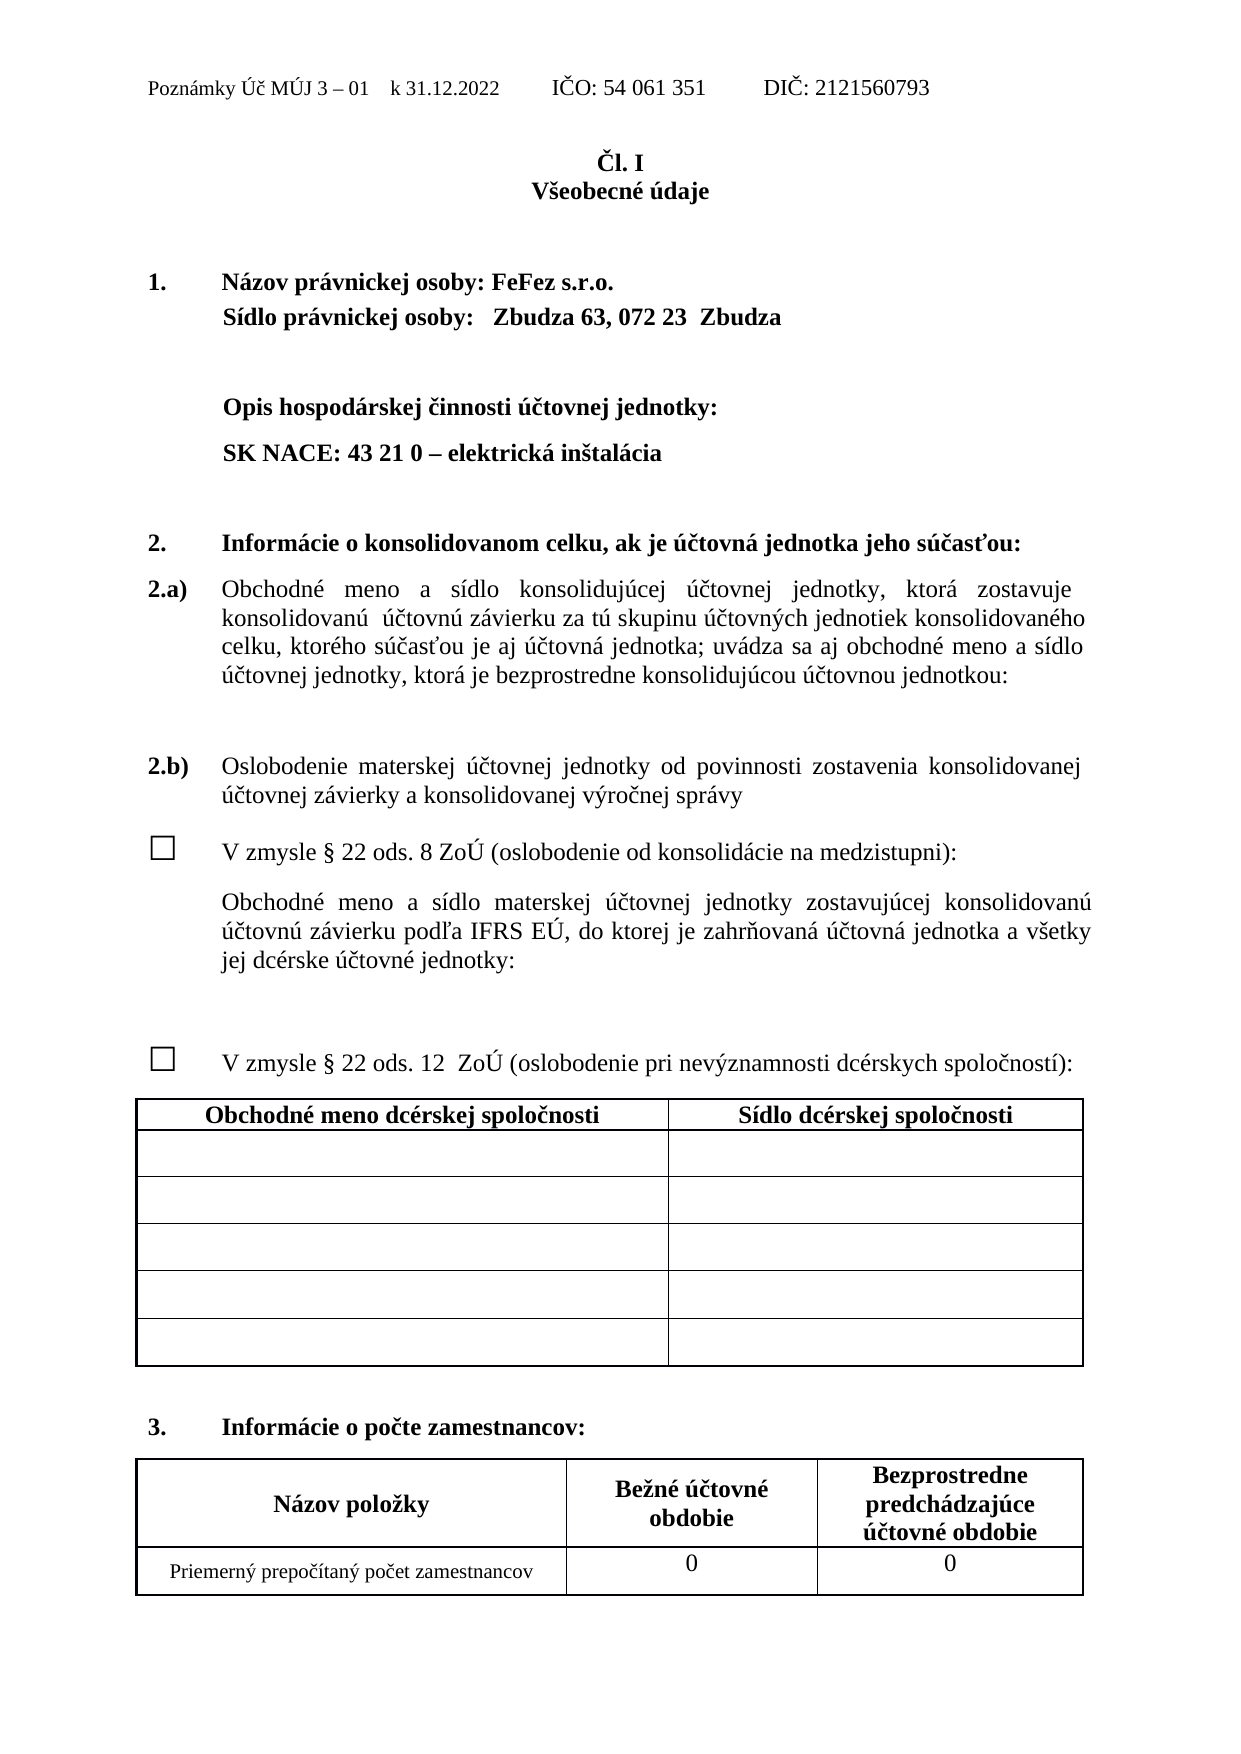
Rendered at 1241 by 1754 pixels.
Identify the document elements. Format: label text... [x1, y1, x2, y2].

list Sídlo právnickej osoby: Zbudza 63, 072 23 Zbudza [223, 302, 1093, 331]
table_cell [138, 1271, 668, 1318]
table_cell [138, 1177, 668, 1223]
table_cell [138, 1224, 668, 1270]
table_cell [669, 1319, 1082, 1365]
text Čl. I [148, 148, 1093, 176]
table_header Názov položky [138, 1460, 566, 1546]
table_cell [669, 1177, 1082, 1223]
table_cell [669, 1131, 1082, 1176]
text 3. Informácie o počte zamestnancov: [148, 1412, 1093, 1441]
table_header Bežné účtovné obdobie [567, 1460, 817, 1546]
text ☐ V zmysle § 22 ods. 12 ZoÚ (oslobodenie pri nevýznamnosti dcérskych spoločností): [148, 1036, 1093, 1081]
list SK NACE: 43 21 0 – elektrická inštalácia [223, 438, 1093, 466]
table_cell 0 [818, 1548, 1082, 1593]
list Opis hospodárskej činnosti účtovnej jednotky: [223, 392, 1093, 421]
text 2.a) Obchodné meno a sídlo konsolidujúcej účtovnej jednotky, ktorá zostavuje konsolidovanú účtovnú závierku za tú skupinu účtovných jednotiek konsolidovaného celku, ktorého súčasťou je aj účtovná jednotka; uvádza sa aj obchodné meno a sídlo účtovnej jednotky, ktorá je bezprostredne konsolidujúcou účtovnou jednotkou: [148, 574, 1093, 689]
table_cell [669, 1224, 1082, 1270]
table_header Obchodné meno dcérskej spoločnosti [138, 1100, 668, 1128]
table_cell 0 [567, 1548, 817, 1593]
text 1. Názov právnickej osoby: FeFez s.r.o. [148, 267, 1093, 296]
text ☐ V zmysle § 22 ods. 8 ZoÚ (oslobodenie od konsolidácie na medzistupni): [148, 825, 1093, 871]
table_cell [138, 1131, 668, 1176]
table_cell [669, 1271, 1082, 1318]
text 2. Informácie o konsolidovanom celku, ak je účtovná jednotka jeho súčasťou: [148, 528, 1093, 557]
text Všeobecné údaje [148, 176, 1093, 205]
table_cell [138, 1319, 668, 1365]
table_cell Priemerný prepočítaný počet zamestnancov [138, 1548, 566, 1593]
table_header Bezprostredne predchádzajúce účtovné obdobie [818, 1460, 1082, 1546]
table_header Sídlo dcérskej spoločnosti [669, 1100, 1082, 1128]
text Obchodné meno a sídlo materskej účtovnej jednotky zostavujúcej konsolidovanú účtovnú závierku podľa IFRS EÚ, do ktorej je zahrňovaná účtovná jednotka a všetky jej dcérske účtovné jednotky: [221, 887, 1093, 973]
text 2.b) Oslobodenie materskej účtovnej jednotky od povinnosti zostavenia konsolidovanej účtovnej závierky a konsolidovanej výročnej správy [148, 751, 1093, 808]
